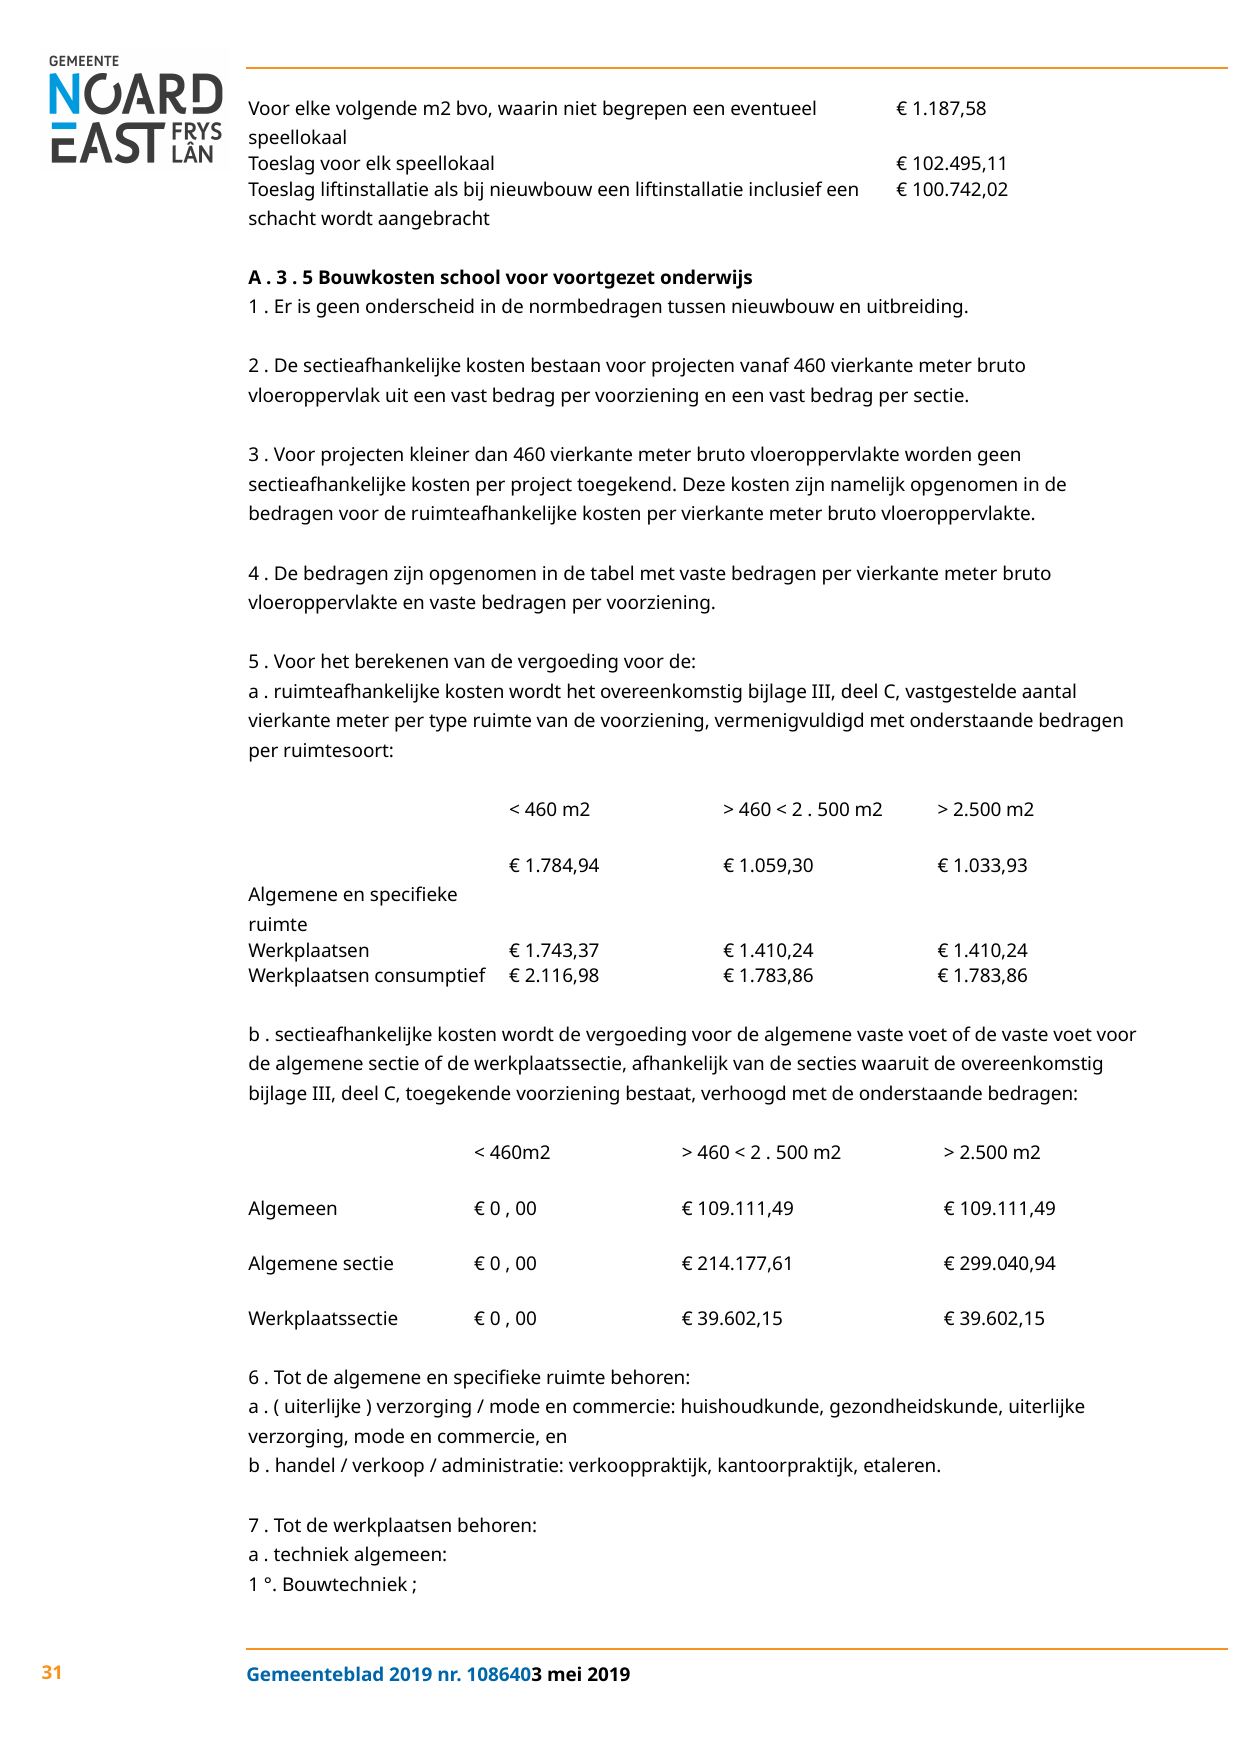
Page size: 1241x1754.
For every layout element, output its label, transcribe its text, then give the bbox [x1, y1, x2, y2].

picture [41, 47, 231, 172]
table_cell € 1.410,24 [937, 937, 1152, 962]
table_cell Voor elke volgende m2 bvo, waarin niet begrepen een eventueel speellokaal [248, 95, 896, 150]
table_header > 460 < 2 . 500 m2 [682, 1110, 944, 1195]
table_cell € 0 , 00 [474, 1305, 682, 1331]
table_header [248, 1110, 474, 1195]
table_cell € 39.602,15 [944, 1305, 1152, 1331]
table_cell € 2.116,98 [509, 963, 723, 988]
table_cell € 1.784,94 [509, 852, 723, 937]
table_cell € 1.187,58 [896, 95, 1152, 150]
table_cell € 100.742,02 [896, 176, 1152, 231]
table_cell € 1.783,86 [723, 963, 937, 988]
table_cell € 299.040,94 [944, 1221, 1152, 1305]
table_cell € 0 , 00 [474, 1221, 682, 1305]
text 5 . Voor het berekenen van de vergoeding voor de: [248, 648, 1152, 674]
table_cell € 214.177,61 [682, 1221, 944, 1305]
table_cell Algemeen [248, 1195, 474, 1221]
table_cell € 1.059,30 [723, 852, 937, 937]
text 4 . De bedragen zijn opgenomen in de tabel met vaste bedragen per vierkante meter bruto vloeroppervlakte en vaste bedragen per voorziening. [248, 560, 1152, 615]
table_header [248, 767, 509, 852]
table_cell € 102.495,11 [896, 150, 1152, 176]
text 1 °. Bouwtechniek ; [248, 1571, 1152, 1597]
text 1 . Er is geen onderscheid in de normbedragen tussen nieuwbouw en uitbreiding. [248, 293, 1152, 319]
text a . techniek algemeen: [248, 1541, 1152, 1567]
table_cell Algemene en specifieke ruimte [248, 852, 509, 937]
table_header > 2.500 m2 [937, 767, 1152, 852]
table_header < 460m2 [474, 1110, 682, 1195]
table_cell € 1.410,24 [723, 937, 937, 962]
text a . ruimteafhankelijke kosten wordt het overeenkomstig bijlage III, deel C, vastgestelde aantal vierkante meter per type ruimte van de voorziening, vermenigvuldigd met onderstaande bedragen per ruimtesoort: [248, 678, 1152, 763]
table_cell € 1.743,37 [509, 937, 723, 962]
text 2 . De sectieafhankelijke kosten bestaan voor projecten vanaf 460 vierkante meter bruto vloeroppervlak uit een vast bedrag per voorziening en een vast bedrag per sectie. [248, 353, 1152, 408]
text 6 . Tot de algemene en specifieke ruimte behoren: [248, 1364, 1152, 1390]
table_cell € 0 , 00 [474, 1195, 682, 1221]
table_cell Werkplaatsen consumptief [248, 963, 509, 988]
table_cell Toeslag liftinstallatie als bij nieuwbouw een liftinstallatie inclusief een schacht wordt aangebracht [248, 176, 896, 231]
table_cell Werkplaatssectie [248, 1305, 474, 1331]
text 7 . Tot de werkplaatsen behoren: [248, 1512, 1152, 1538]
table_header > 460 < 2 . 500 m2 [723, 767, 937, 852]
table_cell € 109.111,49 [944, 1195, 1152, 1221]
table_cell Toeslag voor elk speellokaal [248, 150, 896, 176]
text b . sectieafhankelijke kosten wordt de vergoeding voor de algemene vaste voet of de vaste voet voor de algemene sectie of de werkplaatssectie, afhankelijk van de secties waaruit de overeenkomstig bijlage III, deel C, toegekende voorziening bestaat, verhoogd met de onderstaande bedragen: [248, 1021, 1152, 1106]
text a . ( uiterlijke ) verzorging / mode en commercie: huishoudkunde, gezondheidskunde, uiterlijke verzorging, mode en commercie, en [248, 1393, 1152, 1449]
text 3 . Voor projecten kleiner dan 460 vierkante meter bruto vloeroppervlakte worden geen sectieafhankelijke kosten per project toegekend. Deze kosten zijn namelijk opgenomen in de bedragen voor de ruimteafhankelijke kosten per vierkante meter bruto vloeroppervlakte. [248, 441, 1152, 526]
table_cell Werkplaatsen [248, 937, 509, 962]
table_header < 460 m2 [509, 767, 723, 852]
table_cell Algemene sectie [248, 1221, 474, 1305]
text A . 3 . 5 Bouwkosten school voor voortgezet onderwijs [248, 264, 1152, 290]
text b . handel / verkoop / administratie: verkooppraktijk, kantoorpraktijk, etaleren. [248, 1453, 1152, 1478]
table_cell € 1.033,93 [937, 852, 1152, 937]
table_cell € 109.111,49 [682, 1195, 944, 1221]
table_cell € 1.783,86 [937, 963, 1152, 988]
table_cell € 39.602,15 [682, 1305, 944, 1331]
table_header > 2.500 m2 [944, 1110, 1152, 1195]
